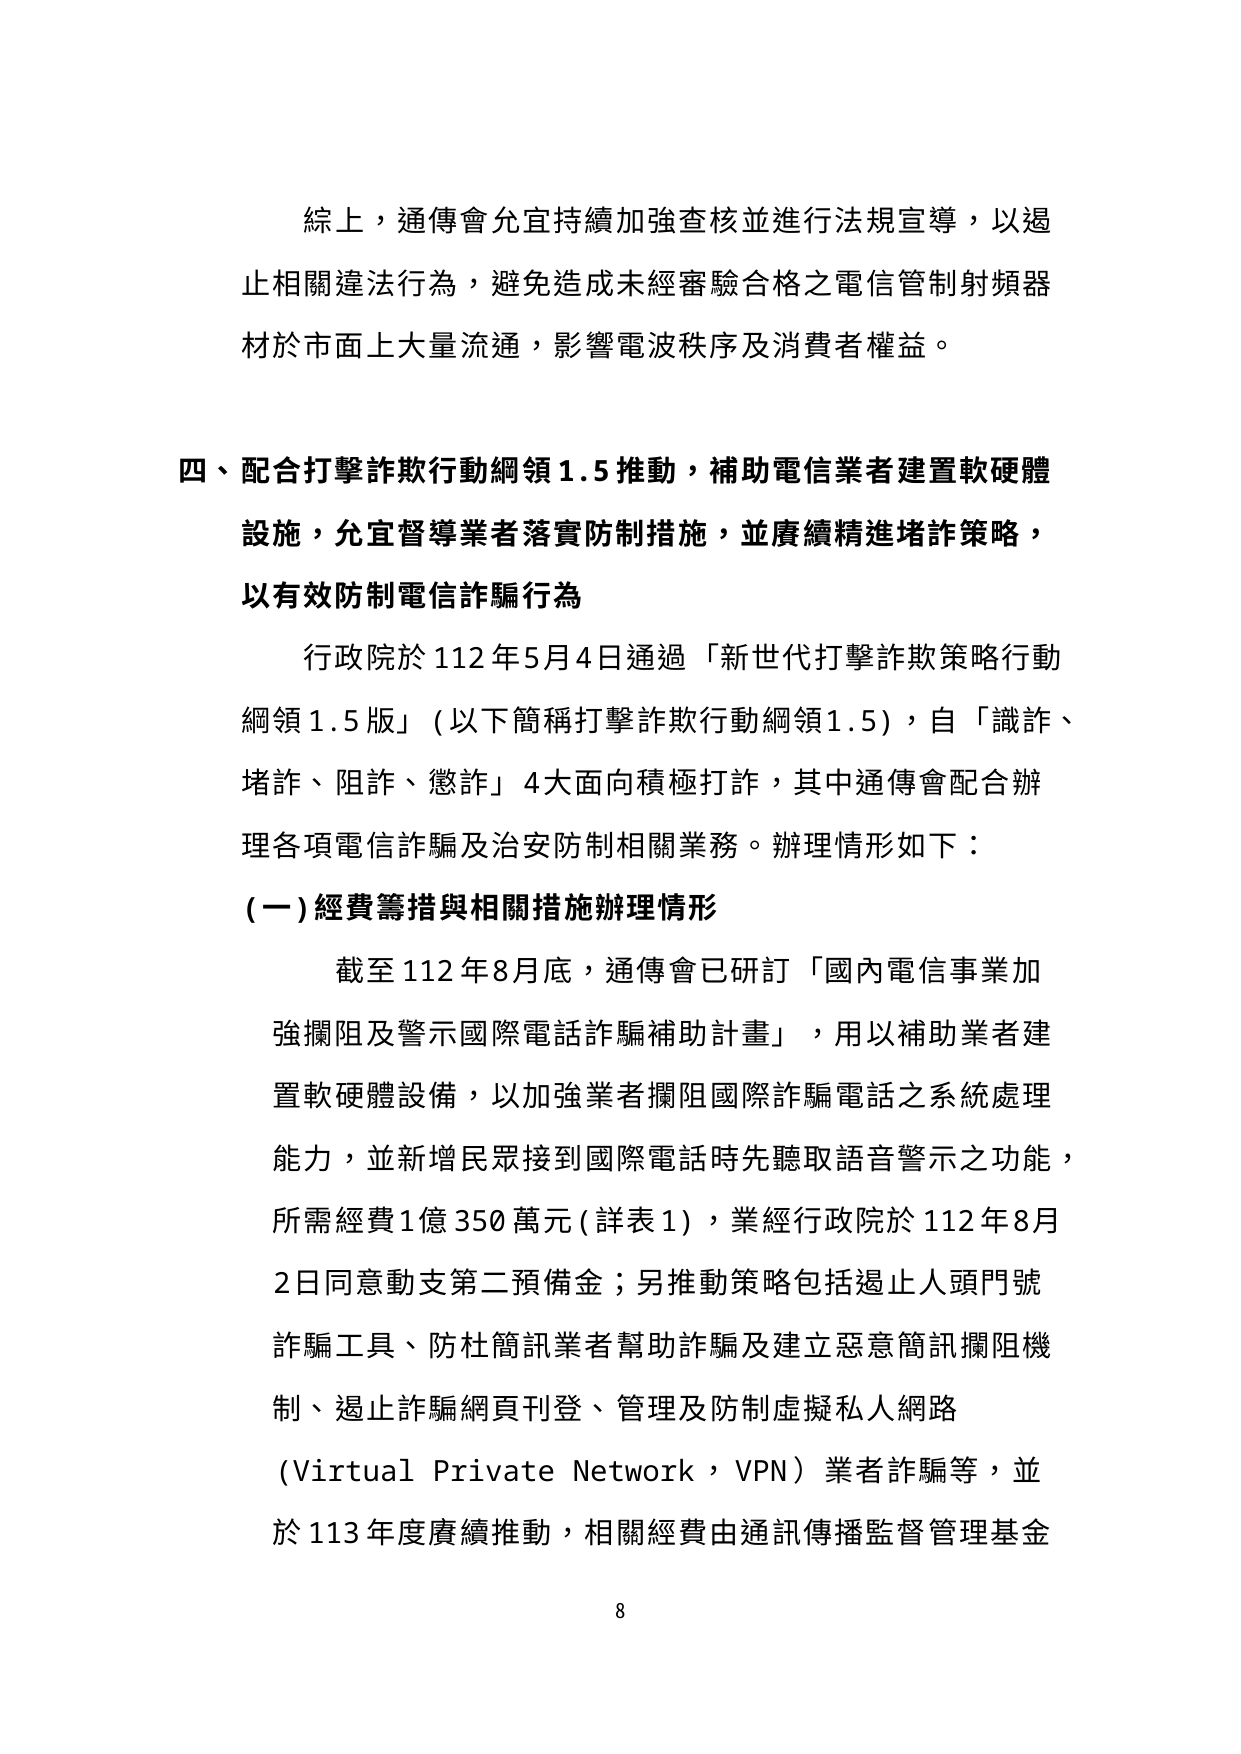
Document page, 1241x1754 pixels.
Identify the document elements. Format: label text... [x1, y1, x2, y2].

text 截至112年8月底，通傳會已研訂「國內電信事業加強攔阻及警示國際電話詐騙補助計畫」，用以補助業者建置軟硬體設備，以加強業者攔阻國際詐騙電話之系統處理能力，並新增民眾接到國際電話時先聽取語音警示之功能，所需經費1億350萬元(詳表1)，業經行政院於112年8月2日同意動支第二預備金；另推動策略包括遏止人頭門號詐騙工具、防杜簡訊業者幫助詐騙及建立惡意簡訊攔阻機制、遏止詐騙網頁刊登、管理及防制虛擬私人網路(Virtual Private Network，VPN）業者詐騙等，並於113年度賡續推動，相關經費由通訊傳播監督管理基金附屬單位預算配合辦理。 [266, 927, 1063, 1552]
text (一)經費籌措與相關措施辦理情形 [236, 865, 1063, 927]
text 行政院於112年5月4日通過「新世代打擊詐欺策略行動綱領1.5版」(以下簡稱打擊詐欺行動綱領1.5)，自「識詐、堵詐、阻詐、懲詐」4大面向積極打詐，其中通傳會配合辦理各項電信詐騙及治安防制相關業務。辦理情形如下： [236, 615, 1063, 865]
text 四、配合打擊詐欺行動綱領1.5推動，補助電信業者建置軟硬體設施，允宜督導業者落實防制措施，並賡續精進堵詐策略，以有效防制電信詐騙行為 [177, 427, 1063, 615]
text 綜上，通傳會允宜持續加強查核並進行法規宣導，以遏止相關違法行為，避免造成未經審驗合格之電信管制射頻器材於市面上大量流通，影響電波秩序及消費者權益。 [236, 177, 1063, 365]
